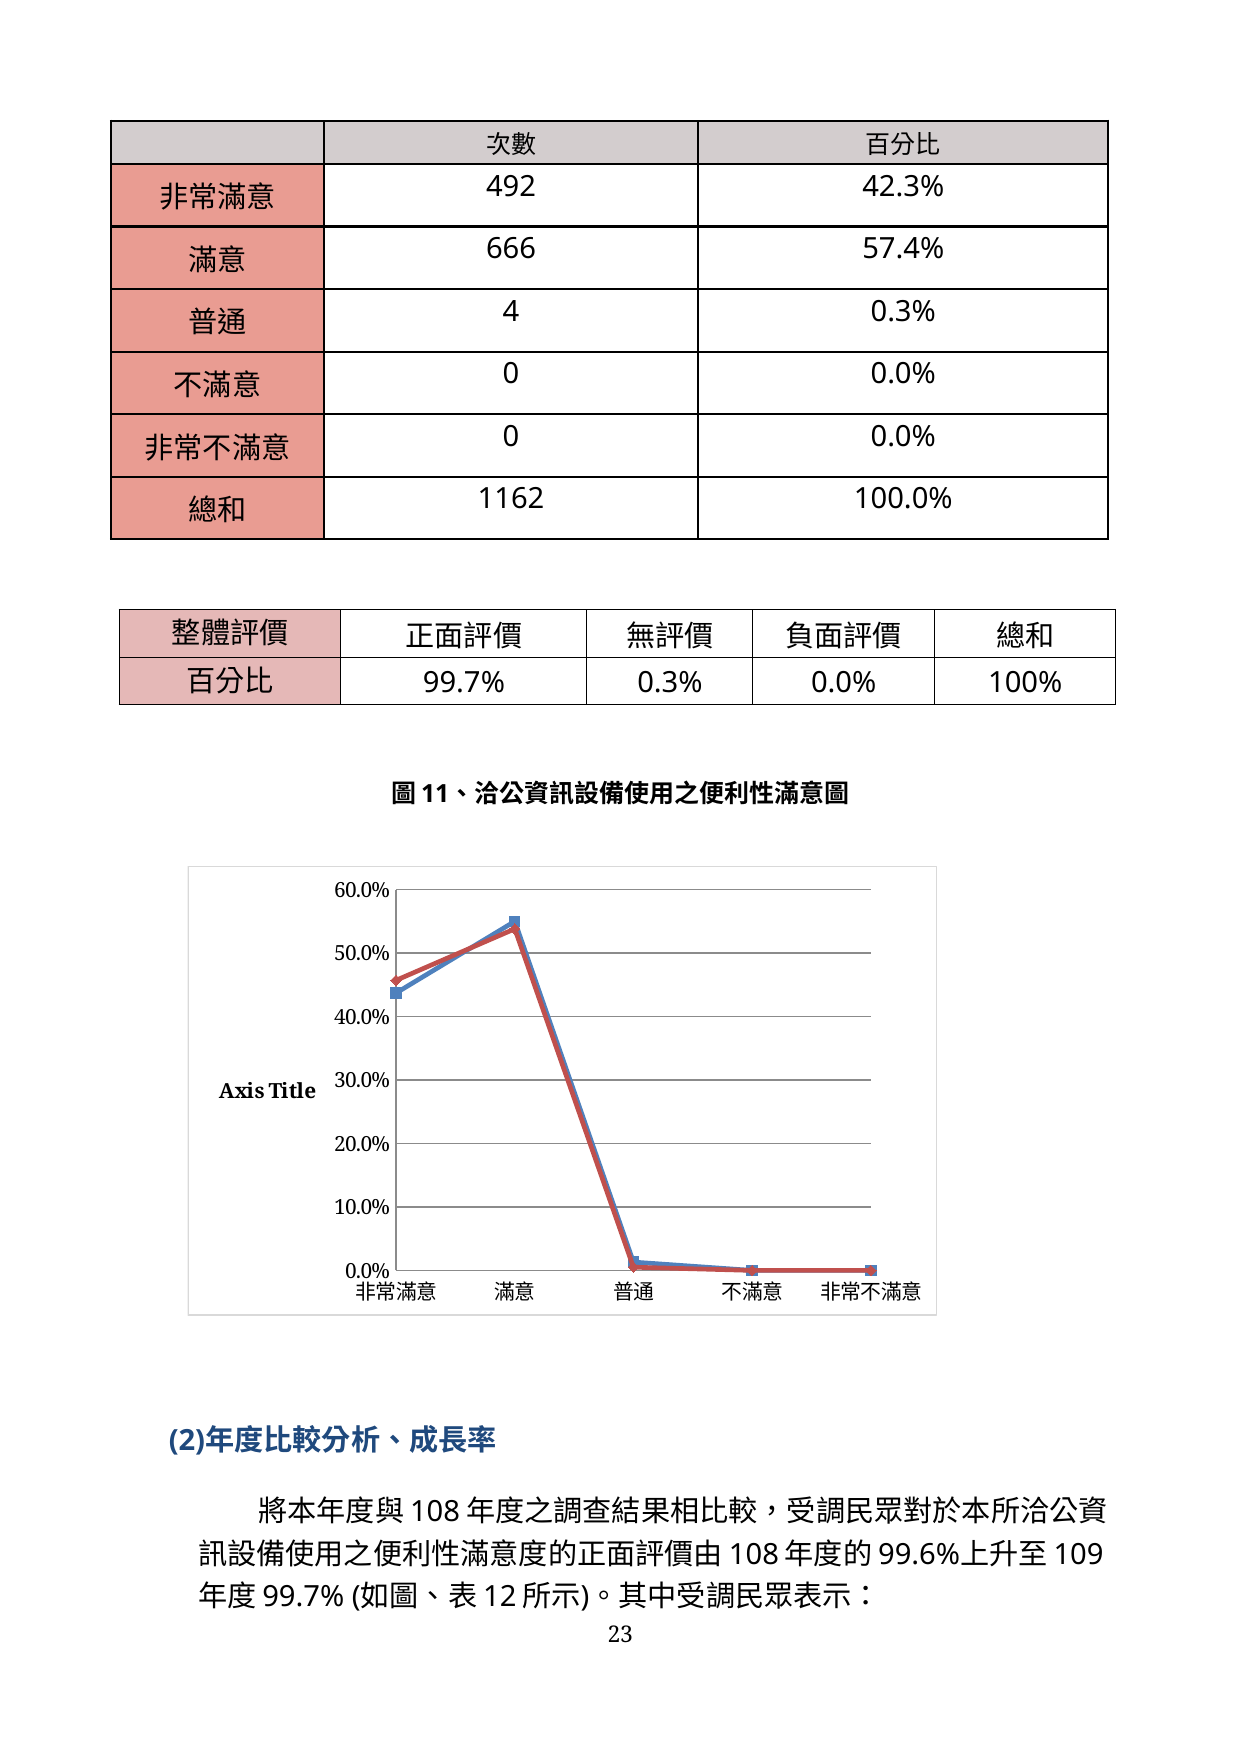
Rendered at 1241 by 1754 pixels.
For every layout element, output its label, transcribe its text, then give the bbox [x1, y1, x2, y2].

table_header 總和 [935, 610, 1115, 657]
table_cell 0.0% [753, 658, 934, 704]
table_cell 99.7% [341, 658, 586, 704]
table_header 無評價 [587, 610, 752, 657]
table_cell 0.3% [587, 658, 752, 704]
table_header 整體評價 [120, 610, 340, 657]
table_header [112, 122, 323, 163]
table_cell 非常滿意 [112, 165, 323, 225]
table_cell 百分比 [120, 658, 340, 704]
table_cell 100.0% [699, 478, 1107, 538]
table_cell 100% [935, 658, 1115, 704]
table_cell 不滿意 [112, 353, 323, 413]
table_cell 4 [325, 290, 697, 351]
text 將本年度與108年度之調查結果相比較，受調民眾對於本所洽公資訊設備使用之便利性滿意度的正面評價由108年度的99.6%上升至109年度99.7% (如圖、表12所示)。其中受調民眾表示： [198, 1488, 1131, 1615]
table_cell 0.3% [699, 290, 1107, 351]
table_cell 0.0% [699, 353, 1107, 413]
table_header 次數 [325, 122, 697, 163]
table_cell 492 [325, 165, 697, 225]
list 年度比較分析、成長率 [168, 1416, 1131, 1458]
text 圖11、洽公資訊設備使用之便利性滿意圖 [109, 774, 1131, 810]
table_cell 0 [325, 415, 697, 476]
table_cell 總和 [112, 478, 323, 538]
table_cell 普通 [112, 290, 323, 351]
table_cell 1162 [325, 478, 697, 538]
table_cell 滿意 [112, 228, 323, 288]
table_cell 非常不滿意 [112, 415, 323, 476]
table_header 正面評價 [341, 610, 586, 657]
table_cell 0.0% [699, 415, 1107, 476]
table_header 負面評價 [753, 610, 934, 657]
table_cell 666 [325, 228, 697, 288]
table_cell 42.3% [699, 165, 1107, 225]
table_header 百分比 [699, 122, 1107, 163]
table_cell 57.4% [699, 228, 1107, 288]
table_cell 0 [325, 353, 697, 413]
